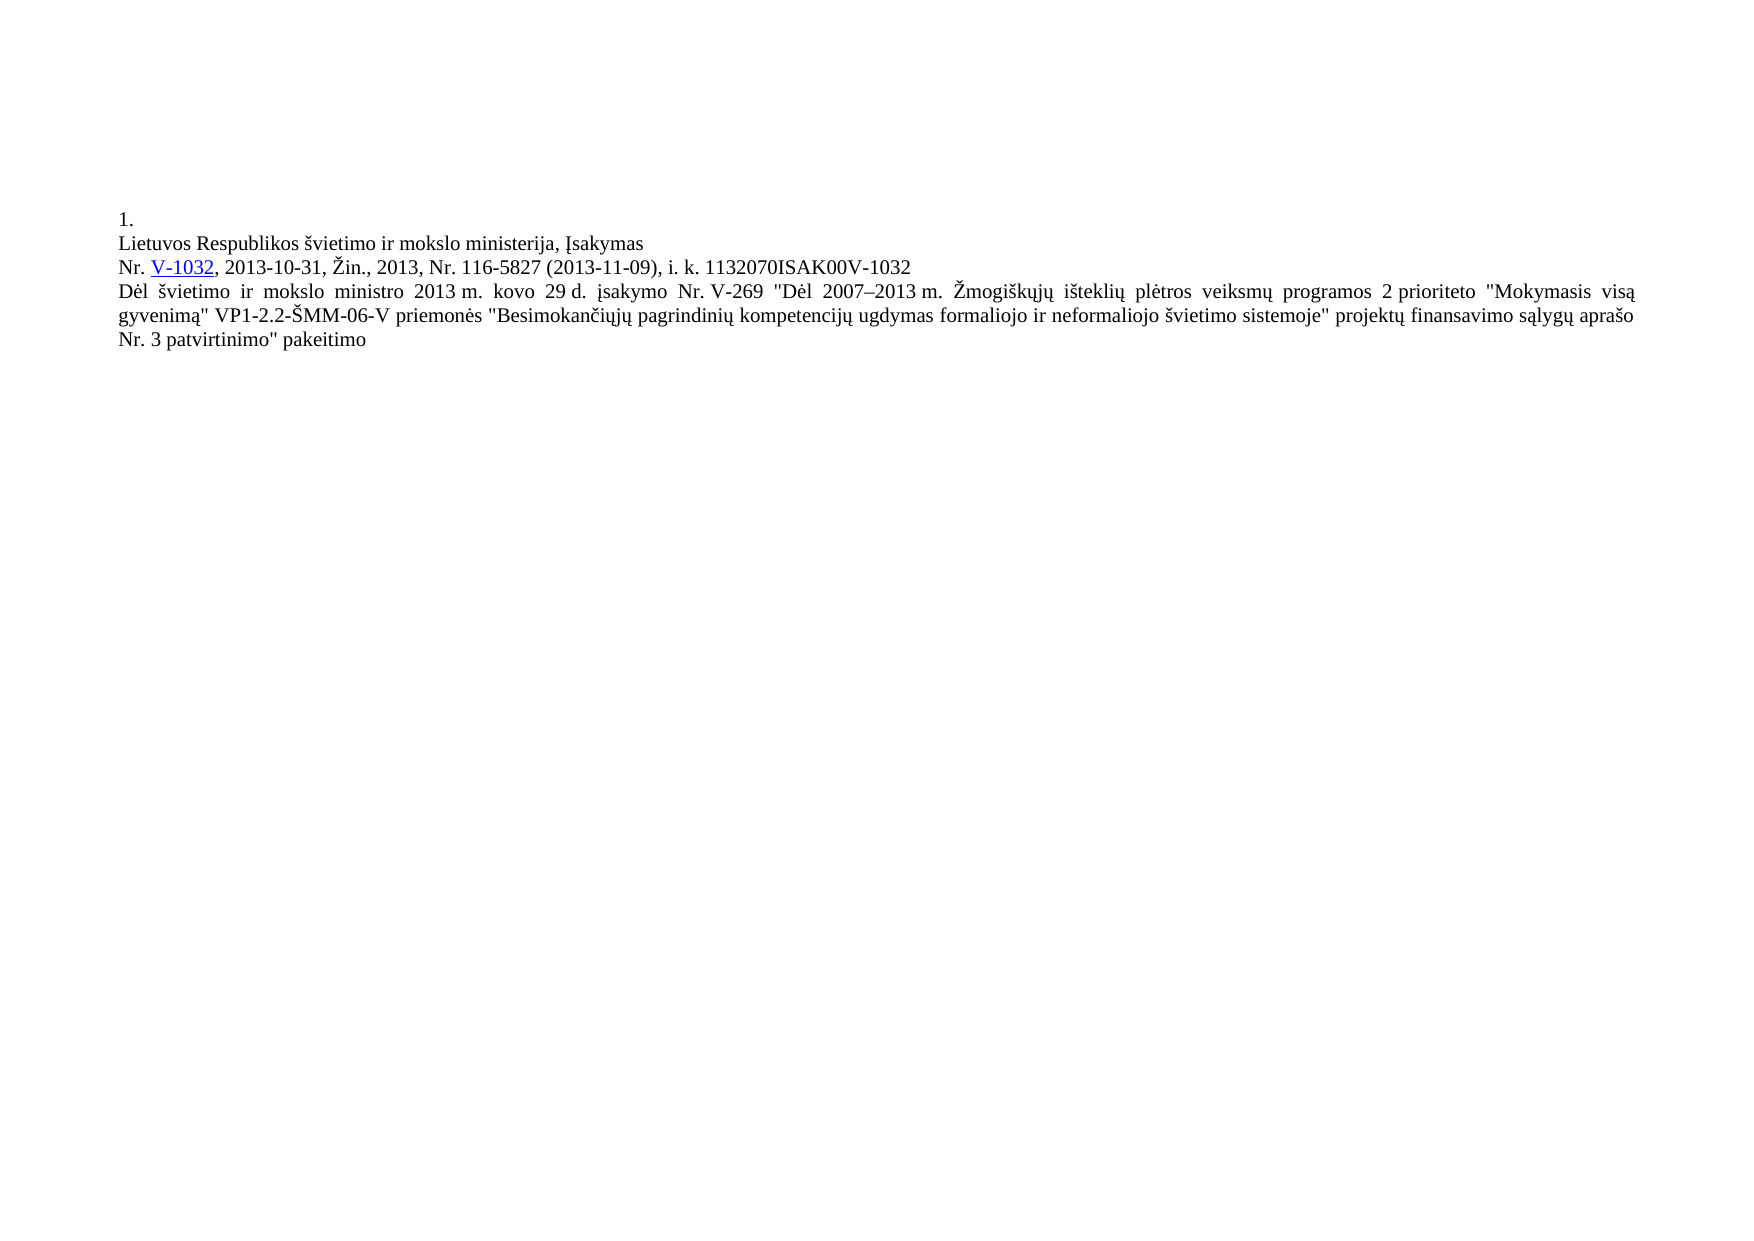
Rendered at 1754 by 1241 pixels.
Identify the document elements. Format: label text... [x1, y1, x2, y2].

text Nr. V-1032, 2013-10-31, Žin., 2013, Nr. 116-5827 (2013-11-09), i. k. 1132070ISAK00V-1032 [118, 255, 1635, 279]
text 1. [118, 207, 1635, 231]
text Lietuvos Respublikos švietimo ir mokslo ministerija, Įsakymas [118, 231, 1635, 255]
text Dėl švietimo ir mokslo ministro 2013 m. kovo 29 d. įsakymo Nr. V-269 "Dėl 2007–2013 m. Žmogiškųjų išteklių plėtros veiksmų programos 2 prioriteto "Mokymasis visą gyvenimą" VP1-2.2-ŠMM-06-V priemonės "Besimokančiųjų pagrindinių kompetencijų ugdymas formaliojo ir neformaliojo švietimo sistemoje" projektų finansavimo sąlygų aprašo Nr. 3 patvirtinimo" pakeitimo [118, 279, 1635, 351]
